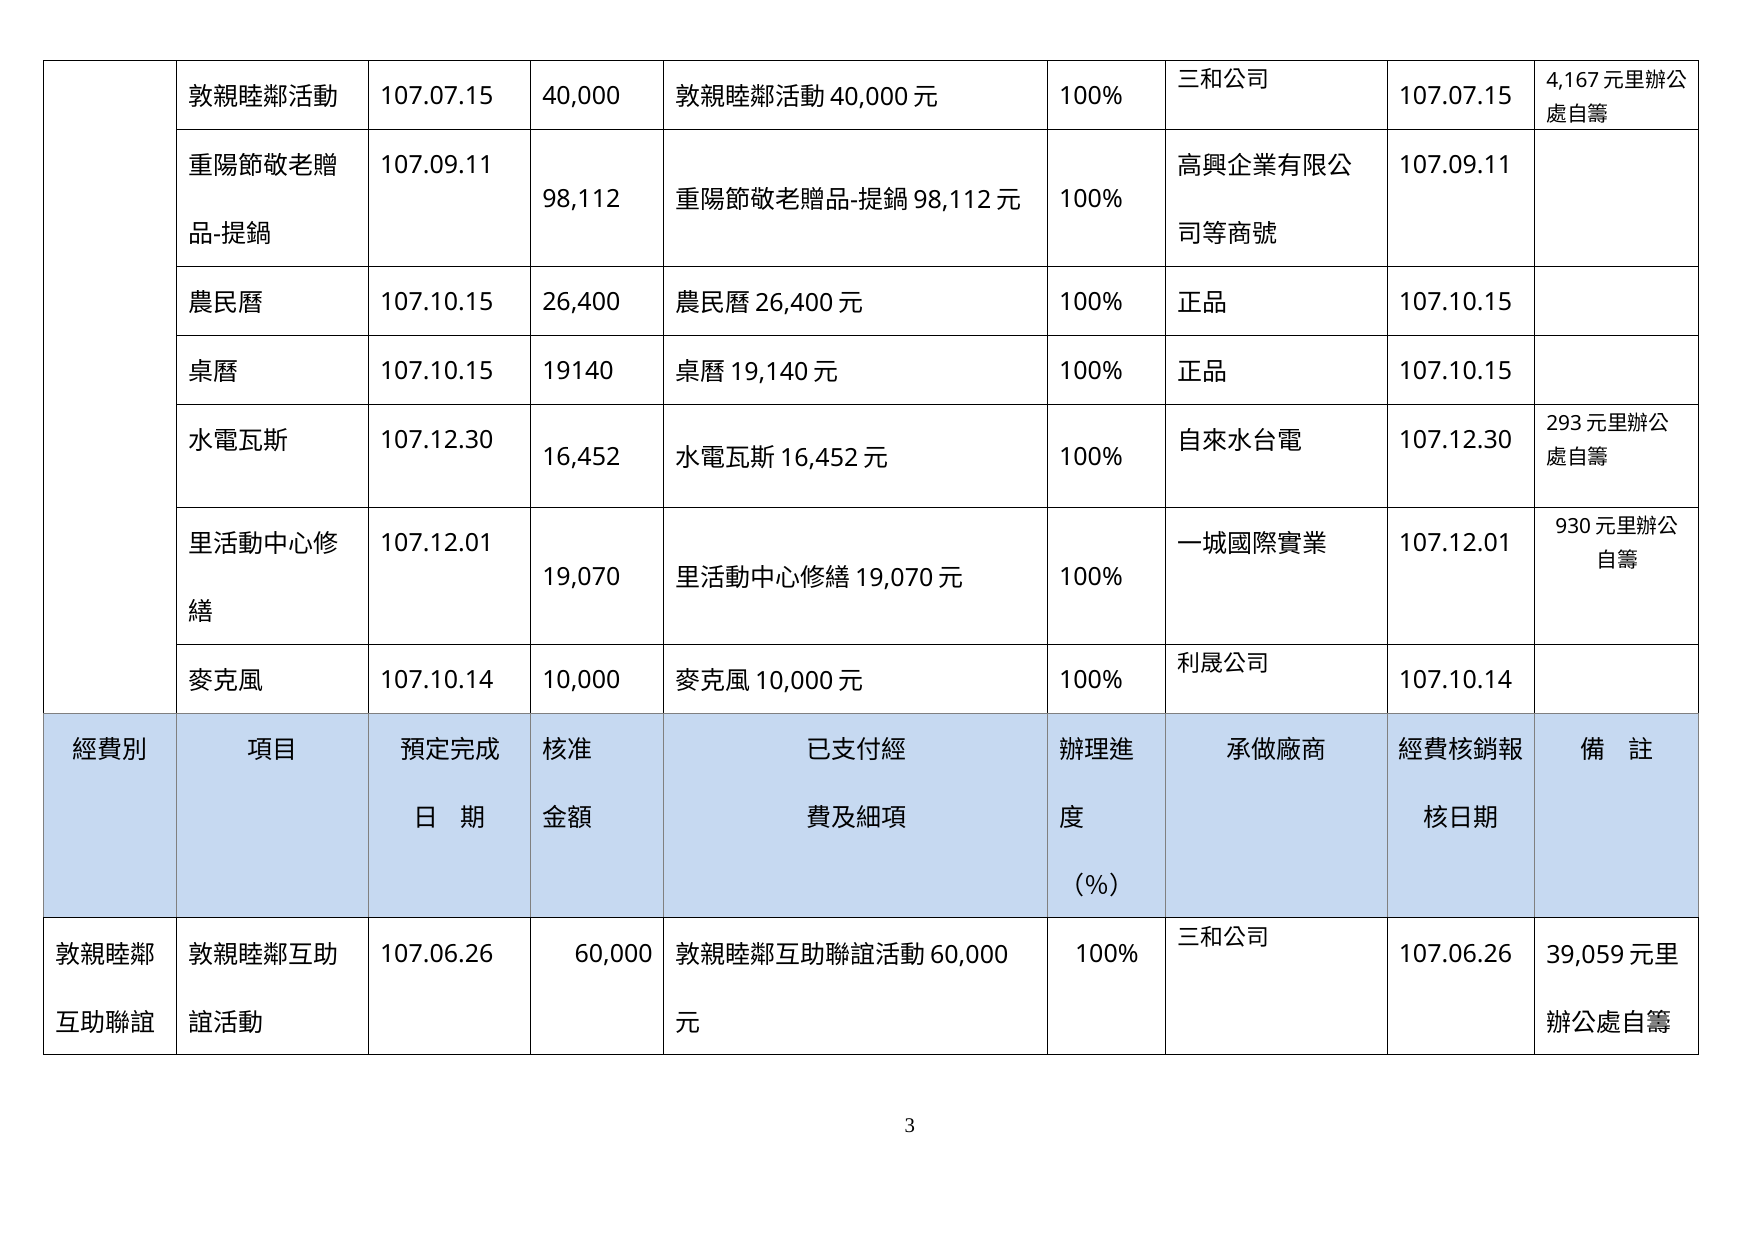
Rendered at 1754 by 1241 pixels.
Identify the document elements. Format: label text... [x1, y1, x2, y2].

table_cell 項目 [177, 714, 368, 917]
table_cell 60,000 [531, 918, 663, 1054]
table_cell 麥克風10,000元 [664, 645, 1047, 712]
table_cell 19,070 [531, 508, 663, 643]
table_cell 107.06.26 [1388, 918, 1534, 1054]
table_cell 293元里辦公處自籌 [1535, 405, 1698, 507]
table_cell [44, 61, 176, 712]
table_cell 16,452 [531, 405, 663, 507]
table_cell 107.10.15 [1388, 267, 1534, 335]
table_cell 水電瓦斯16,452元 [664, 405, 1047, 507]
table_cell 100% [1048, 405, 1165, 507]
table_cell 已支付經 費及細項 [664, 714, 1047, 917]
table_cell 敦親睦鄰互助誼活動 [177, 918, 368, 1054]
table_cell 4,167元里辦公處自籌 [1535, 61, 1698, 129]
table_cell 經費核銷報核日期 [1388, 714, 1534, 917]
table_cell 107.06.26 [369, 918, 530, 1054]
table_cell 107.10.15 [1388, 336, 1534, 404]
table_cell [1535, 645, 1698, 712]
table_cell 預定完成 日 期 [369, 714, 530, 917]
table_cell 107.10.15 [369, 267, 530, 335]
table_cell 100% [1048, 508, 1165, 643]
table_cell 107.12.01 [369, 508, 530, 643]
table_cell 正品 [1166, 267, 1387, 335]
table_cell 三和公司 [1166, 61, 1387, 129]
table_cell 10,000 [531, 645, 663, 712]
table_cell 100% [1048, 130, 1165, 266]
table_cell 107.09.11 [369, 130, 530, 266]
table_cell 三和公司 [1166, 918, 1387, 1054]
table_cell 水電瓦斯 [177, 405, 368, 507]
table_cell 39,059元里辦公處自籌 [1535, 918, 1698, 1054]
table_cell [1535, 267, 1698, 335]
table_cell 100% [1048, 645, 1165, 712]
table_cell 桌曆19,140元 [664, 336, 1047, 404]
table_cell 107.07.15 [369, 61, 530, 129]
table_cell 里活動中心修繕 [177, 508, 368, 643]
table_cell 19140 [531, 336, 663, 404]
table_cell 敦親睦鄰活動 [177, 61, 368, 129]
table_cell 高興企業有限公司等商號 [1166, 130, 1387, 266]
table_cell 備 註 [1535, 714, 1698, 917]
table_cell 自來水台電 [1166, 405, 1387, 507]
table_cell 敦親睦鄰活動40,000元 [664, 61, 1047, 129]
table_cell 一城國際實業 [1166, 508, 1387, 643]
table_cell 107.10.14 [369, 645, 530, 712]
table_cell 107.07.15 [1388, 61, 1534, 129]
table_cell 100% [1048, 918, 1165, 1054]
table_cell 26,400 [531, 267, 663, 335]
table_cell 辦理進度（％） [1048, 714, 1165, 917]
table_cell 敦親睦鄰 互助聯誼 [44, 918, 176, 1054]
table_cell 107.12.30 [369, 405, 530, 507]
table_cell 930元里辦公自籌 [1535, 508, 1698, 643]
table_cell 正品 [1166, 336, 1387, 404]
table_cell 107.10.14 [1388, 645, 1534, 712]
table_cell 里活動中心修繕19,070元 [664, 508, 1047, 643]
table_cell 重陽節敬老贈品-提鍋 [177, 130, 368, 266]
table_cell 利晟公司 [1166, 645, 1387, 712]
table_cell 107.12.30 [1388, 405, 1534, 507]
table_cell 107.09.11 [1388, 130, 1534, 266]
table_cell 40,000 [531, 61, 663, 129]
table_cell 100% [1048, 61, 1165, 129]
table_cell 98,112 [531, 130, 663, 266]
table_cell 100% [1048, 267, 1165, 335]
table_cell 麥克風 [177, 645, 368, 712]
table_cell 107.10.15 [369, 336, 530, 404]
table_cell [1535, 336, 1698, 404]
table_cell 100% [1048, 336, 1165, 404]
table_cell 承做廠商 [1166, 714, 1387, 917]
table_cell 核准 金額 [531, 714, 663, 917]
table_cell [1535, 130, 1698, 266]
table_cell 農民曆 [177, 267, 368, 335]
table_cell 重陽節敬老贈品-提鍋98,112元 [664, 130, 1047, 266]
table_cell 農民曆26,400元 [664, 267, 1047, 335]
table_cell 經費別 [44, 714, 176, 917]
table_cell 107.12.01 [1388, 508, 1534, 643]
table_cell 桌曆 [177, 336, 368, 404]
table_cell 敦親睦鄰互助聯誼活動60,000元 [664, 918, 1047, 1054]
